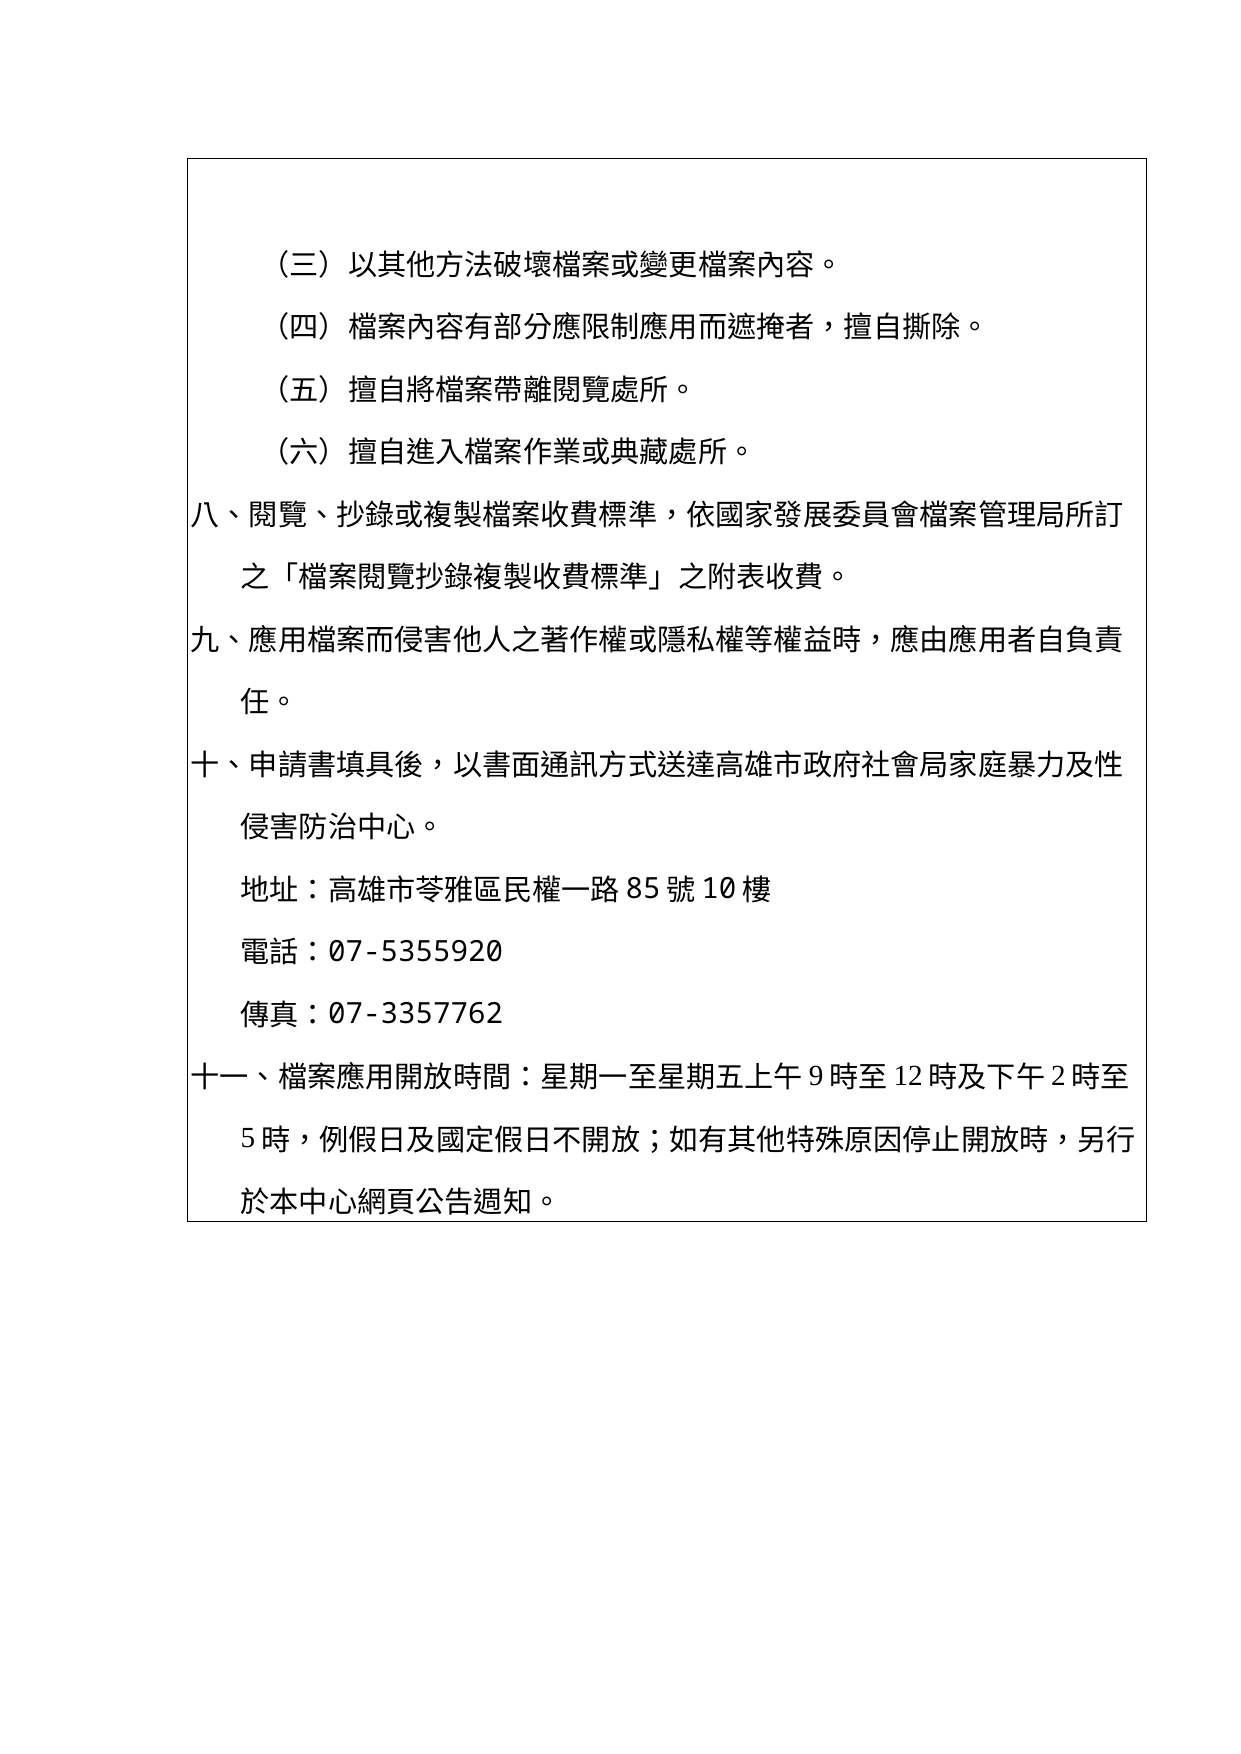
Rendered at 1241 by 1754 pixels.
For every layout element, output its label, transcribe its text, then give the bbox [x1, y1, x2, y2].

table_header （三）以其他方法破壞檔案或變更檔案內容。 （四）檔案內容有部分應限制應用而遮掩者，擅自撕除。 （五）擅自將檔案帶離閱覽處所。 （六）擅自進入檔案作業或典藏處所。 八、閱覽、抄錄或複製檔案收費標準，依國家發展委員會檔案管理局所訂之「檔案閱覽抄錄複製收費標準」之附表收費。 九、應用檔案而侵害他人之著作權或隱私權等權益時，應由應用者自負責任。 十、申請書填具後，以書面通訊方式送達高雄市政府社會局家庭暴力及性侵害防治中心。 地址：高雄市苓雅區民權一路85號10樓 電話：07-5355920 傳真：07-3357762 十一、檔案應用開放時間：星期一至星期五上午9時至12時及下午2時至5時，例假日及國定假日不開放；如有其他特殊原因停止開放時，另行於本中心網頁公告週知。 [188, 159, 1146, 1221]
